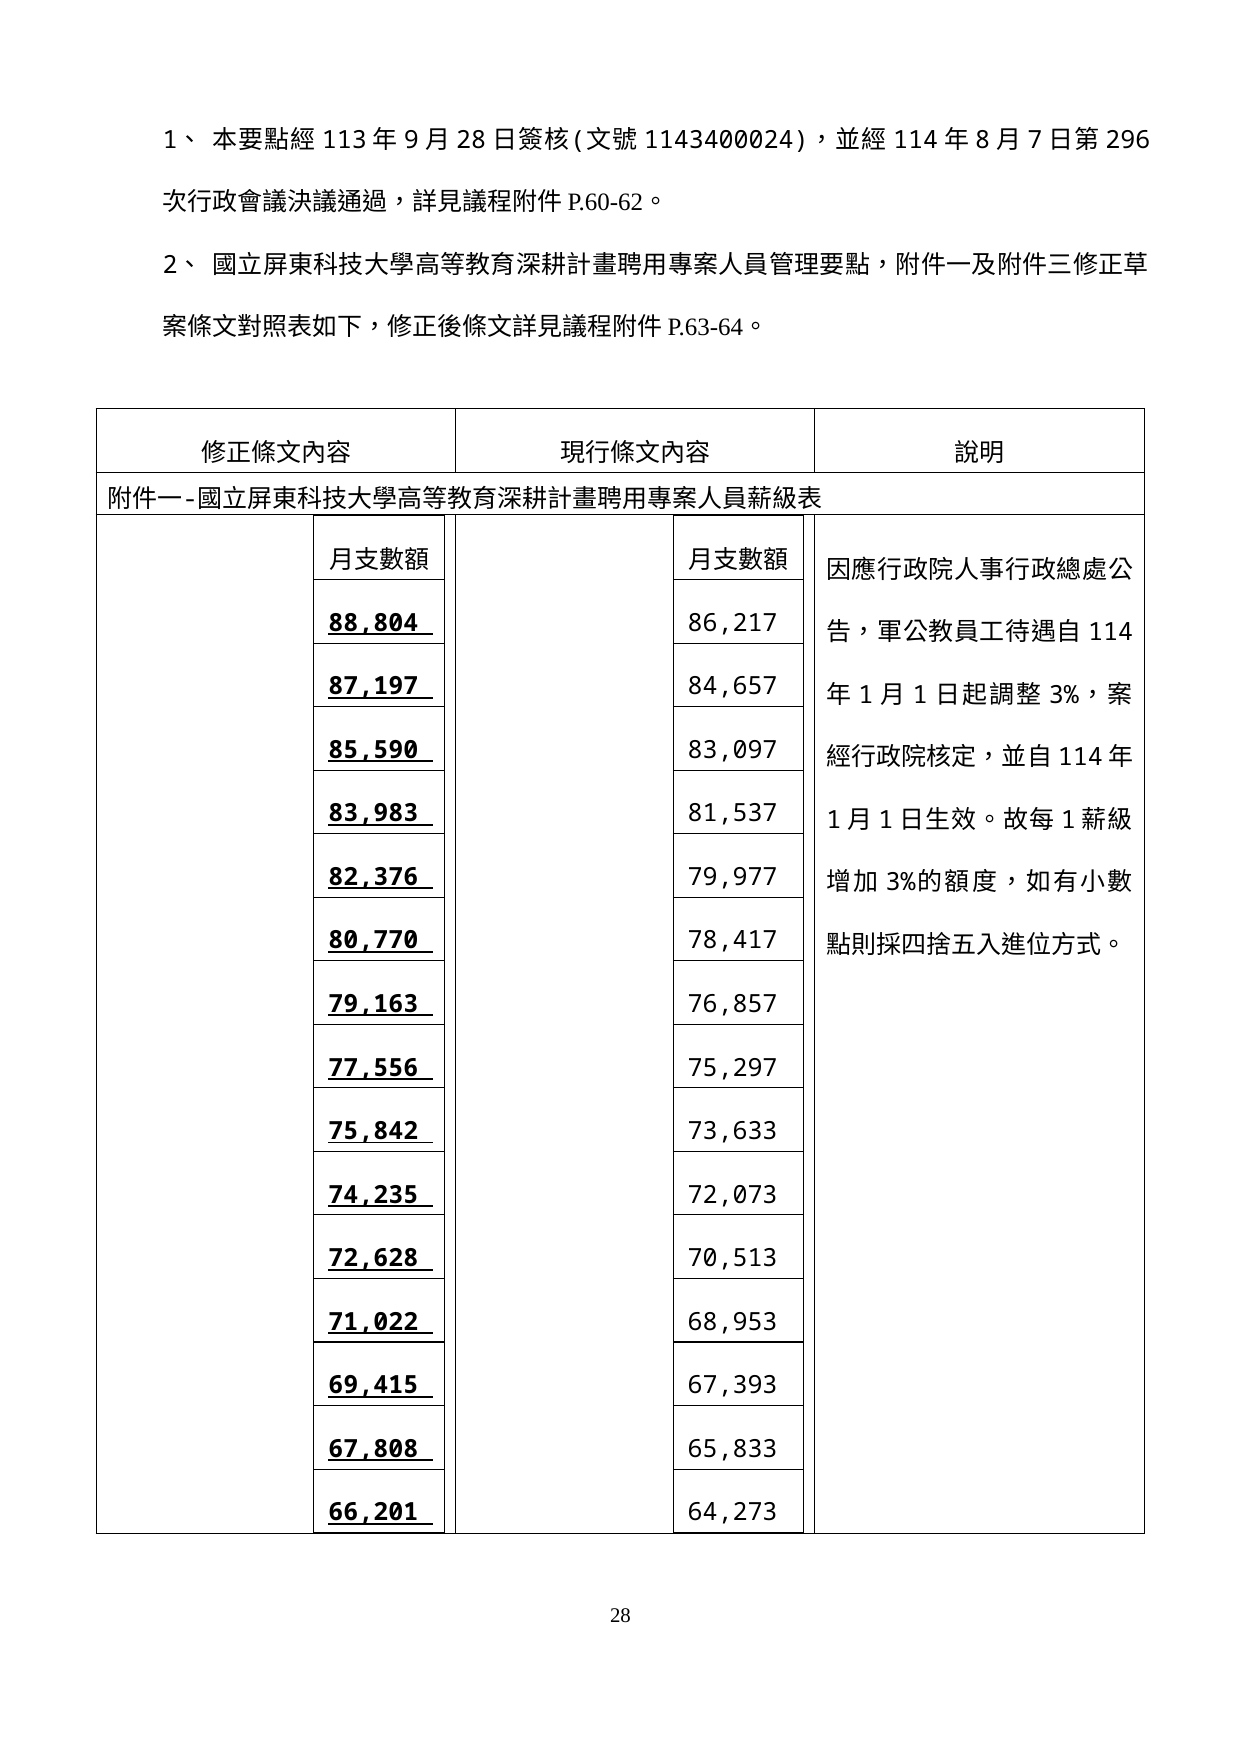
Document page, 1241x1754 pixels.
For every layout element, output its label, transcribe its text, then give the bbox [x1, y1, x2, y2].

table_cell 78,417 [674, 898, 803, 960]
list 國立屏東科技大學高等教育深耕計畫聘用專案人員管理要點，附件一及附件三修正草案條文對照表如下，修正後條文詳見議程附件P.63-64。 [162, 221, 1152, 346]
table_cell 66,201 [314, 1470, 444, 1532]
table_cell 68,953 [674, 1279, 803, 1341]
table_cell [456, 515, 673, 1533]
table_cell [97, 515, 313, 1533]
table_cell 71,022 [314, 1279, 444, 1341]
table_cell 83,983 [314, 771, 444, 833]
table_cell 72,628 [314, 1215, 444, 1278]
table_cell 73,633 [674, 1088, 803, 1151]
table_header 月支數額 [314, 516, 444, 579]
table_cell 76,857 [674, 961, 803, 1024]
list 本要點經113年9月28日簽核(文號1143400024)，並經114年8月7日第296次行政會議決議通過，詳見議程附件P.60-62。 [162, 96, 1152, 221]
table_cell 86,217 [674, 580, 803, 642]
table_cell 84,657 [674, 644, 803, 706]
table_cell 82,376 [314, 834, 444, 897]
table_cell 79,163 [314, 961, 444, 1024]
table_cell 64,273 [674, 1470, 803, 1532]
table_cell 因應行政院人事行政總處公告，軍公教員工待遇自114年1月1日起調整3%，案經行政院核定，並自114年1月1日生效。故每1薪級增加3%的額度，如有小數點則採四捨五入進位方式。 [815, 515, 1144, 1533]
table_cell 75,297 [674, 1025, 803, 1087]
table_cell 77,556 [314, 1025, 444, 1087]
table_cell 87,197 [314, 644, 444, 706]
table_cell 79,977 [674, 834, 803, 897]
table_header 月支數額 [674, 516, 803, 579]
table_cell 67,808 [314, 1406, 444, 1468]
table_cell [804, 515, 814, 1533]
table_cell 74,235 [314, 1152, 444, 1214]
table_cell 81,537 [674, 771, 803, 833]
table_header 修正條文內容 [97, 409, 455, 472]
table_header 現行條文內容 [456, 409, 814, 472]
table_cell 65,833 [674, 1406, 803, 1468]
table_cell 72,073 [674, 1152, 803, 1214]
table_cell 附件一-國立屏東科技大學高等教育深耕計畫聘用專案人員薪級表 [97, 473, 1144, 514]
table_cell 67,393 [674, 1343, 803, 1405]
table_cell 88,804 [314, 580, 444, 642]
table_cell 83,097 [674, 707, 803, 769]
table_cell [445, 515, 455, 1533]
table_cell 85,590 [314, 707, 444, 769]
table_cell 69,415 [314, 1343, 444, 1405]
table_cell 80,770 [314, 898, 444, 960]
table_cell 70,513 [674, 1215, 803, 1278]
table_header 說明 [815, 409, 1144, 472]
table_cell 75,842 [314, 1088, 444, 1151]
